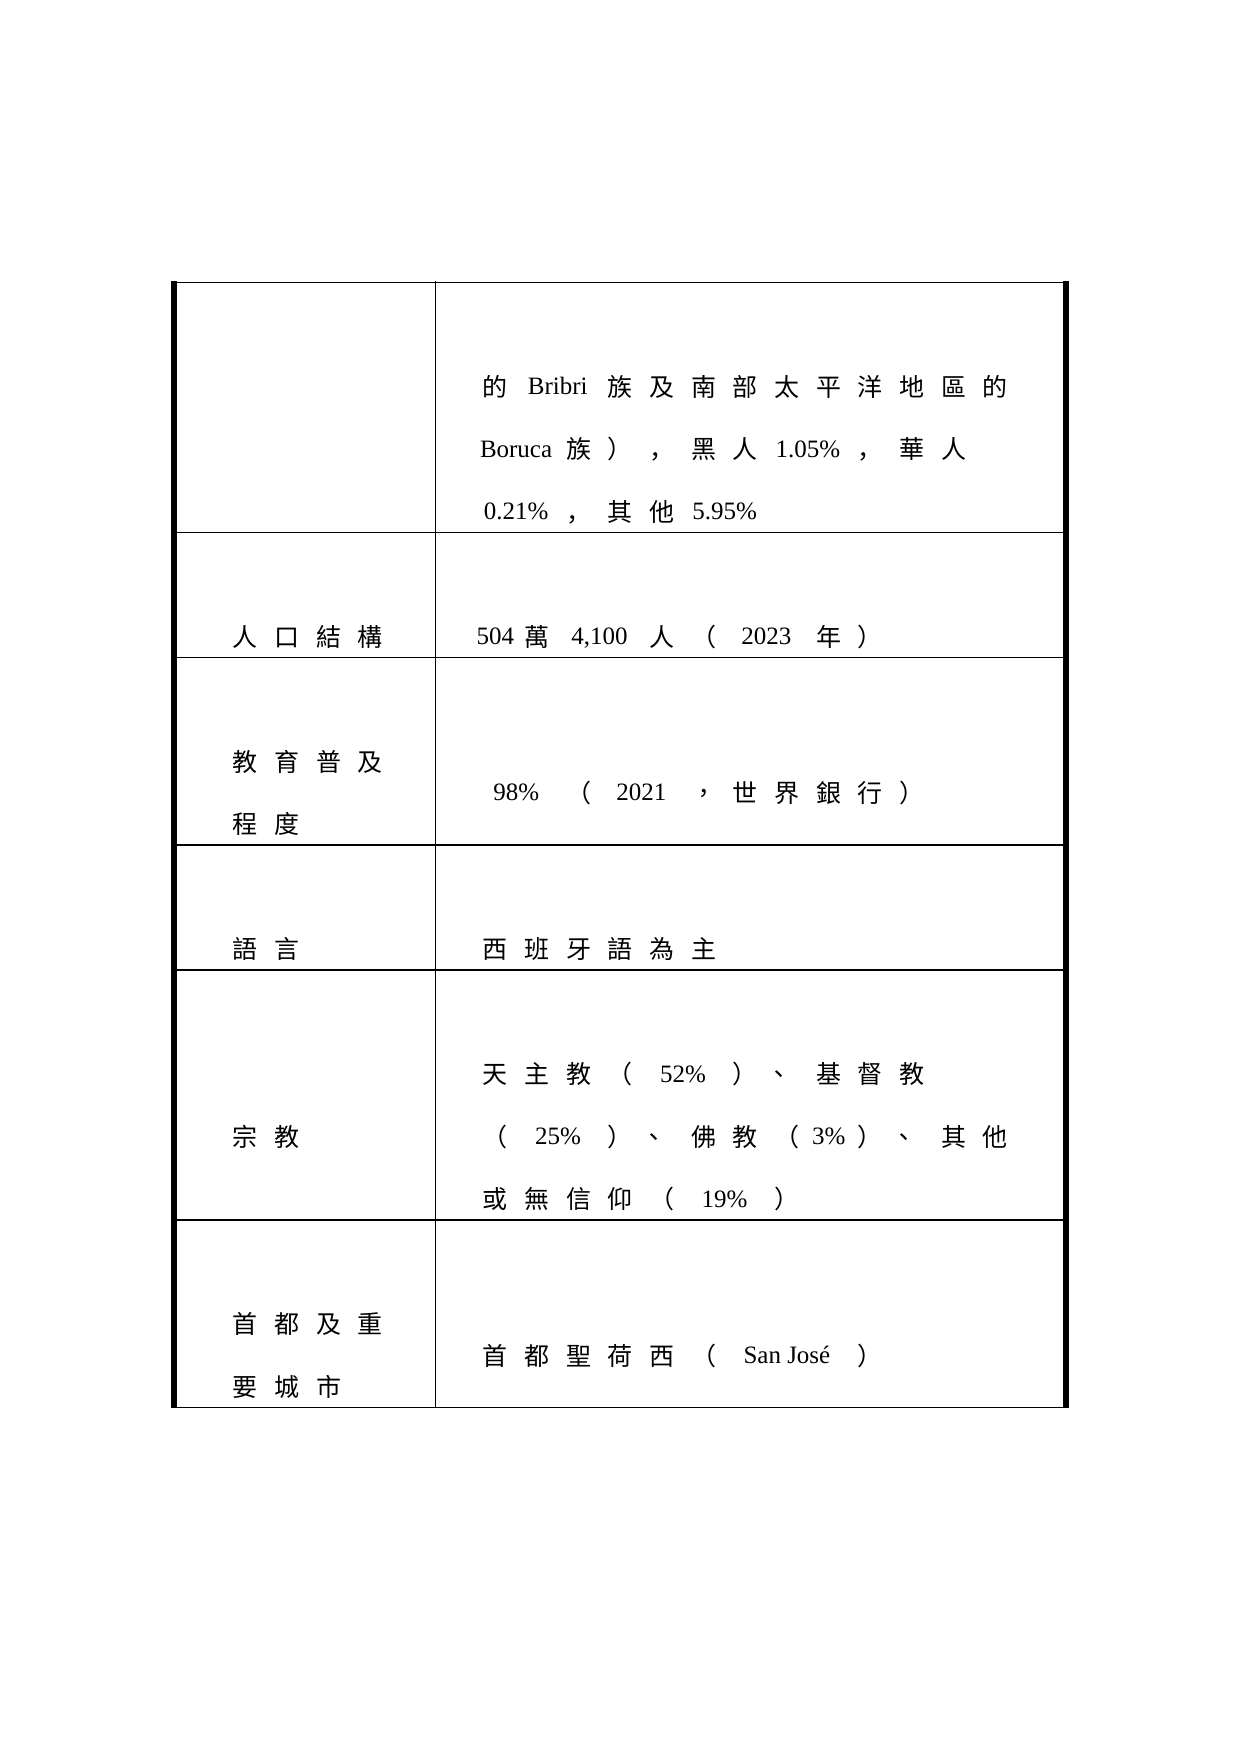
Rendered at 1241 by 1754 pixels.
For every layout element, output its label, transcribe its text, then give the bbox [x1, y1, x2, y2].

table_cell 504萬4,100人（2023年） [436, 533, 1063, 656]
table_cell 天主教（52%）、基督教（25%）、佛教（3%）、其他或無信仰（19%） [436, 971, 1063, 1219]
table_cell 首都聖荷西（San José） [436, 1221, 1063, 1406]
table_cell 宗教 [177, 971, 435, 1219]
table_cell 首都及重要城市 [177, 1221, 435, 1406]
table_cell 語言 [177, 846, 435, 969]
table_cell 的Bribri族及南部太平洋地區的Boruca族），黑人1.05%，華人0.21%，其他5.95% [436, 283, 1063, 531]
table_cell 98%（2021，世界銀行） [436, 658, 1063, 844]
table_cell [177, 283, 435, 531]
table_cell 教育普及程度 [177, 658, 435, 844]
table_cell 西班牙語為主 [436, 846, 1063, 969]
table_cell 人口結構 [177, 533, 435, 656]
